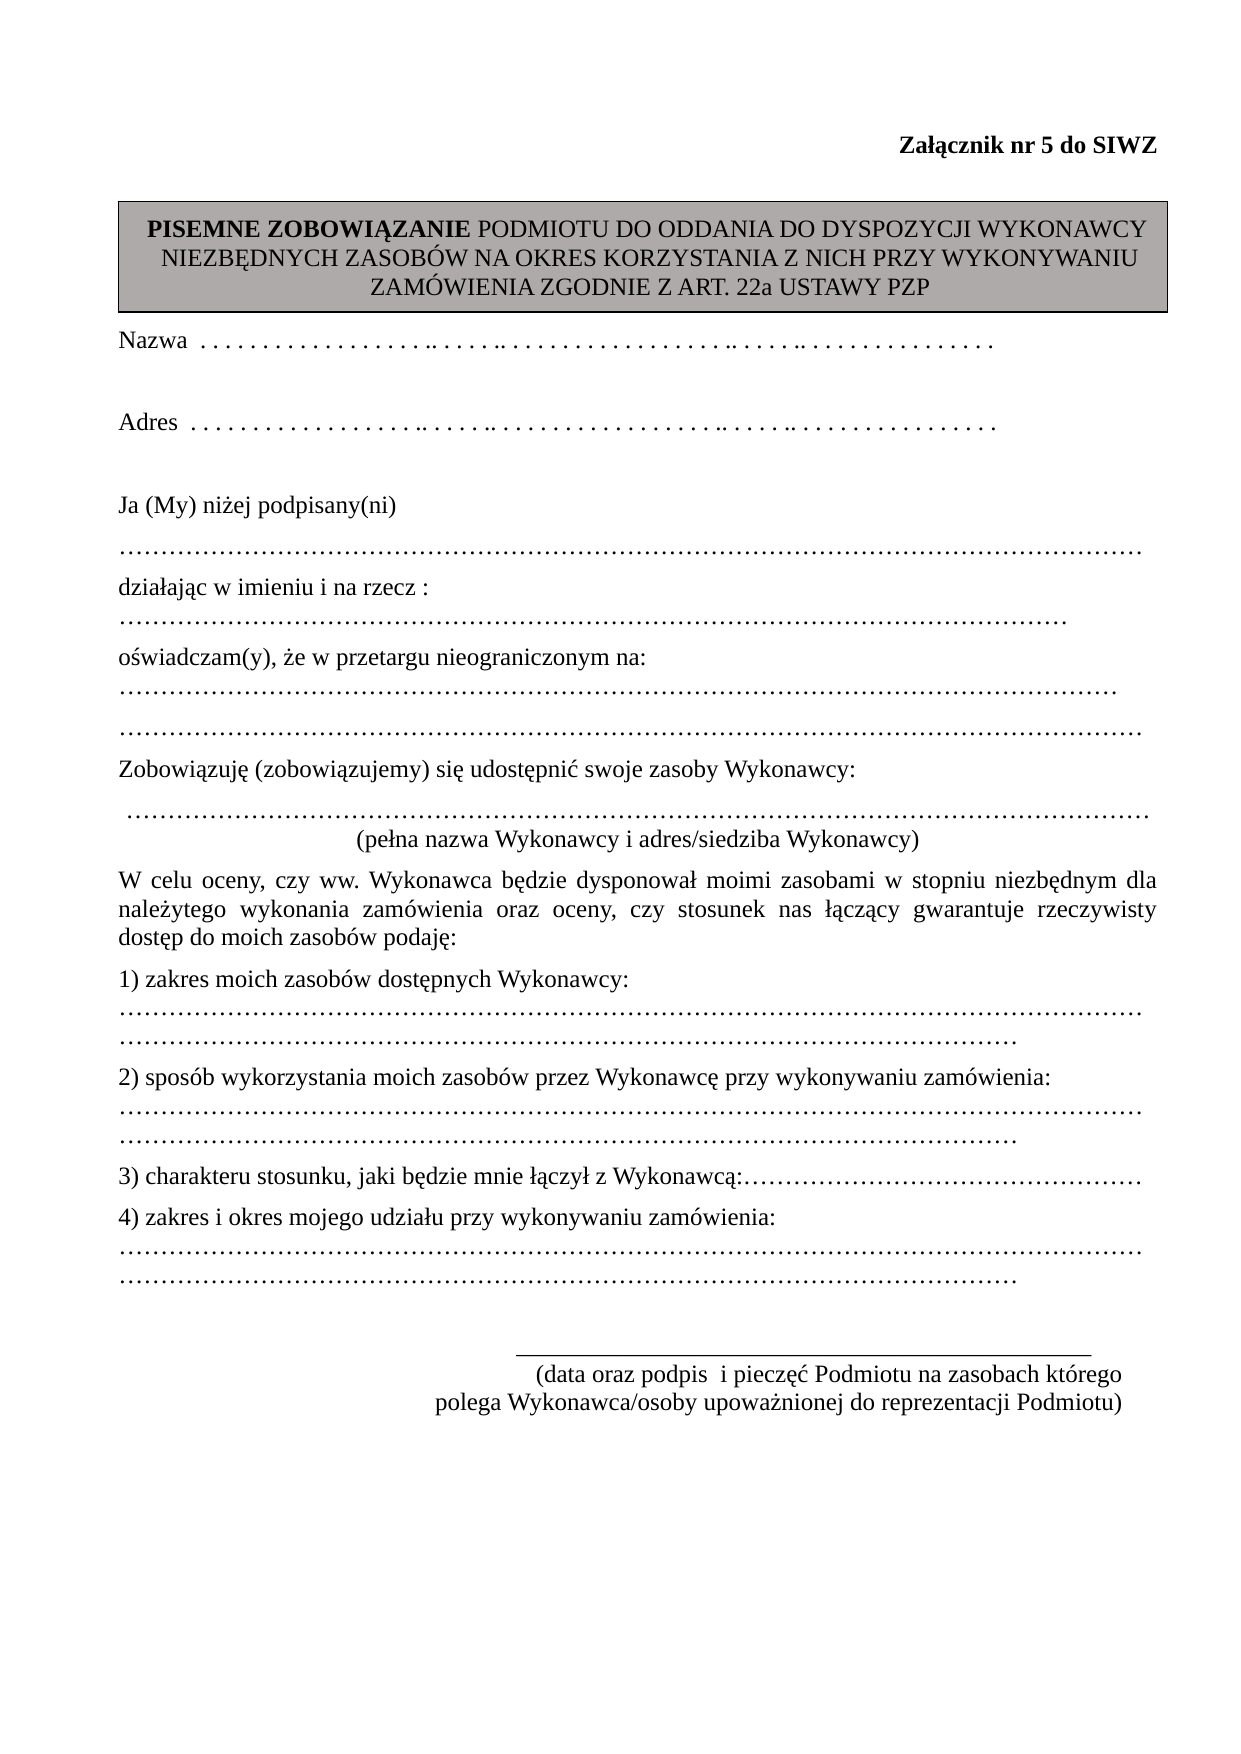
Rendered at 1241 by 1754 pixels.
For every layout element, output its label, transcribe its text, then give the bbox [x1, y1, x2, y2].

text oświadczam(y), że w przetargu nieograniczonym na: ………………………………………………………………………………………………………… [118, 642, 1158, 700]
text W celu oceny, czy ww. Wykonawca będzie dysponował moimi zasobami w stopniu niezbędnym dla należytego wykonania zamówienia oraz oceny, czy stosunek nas łączący gwarantuje rzeczywisty dostęp do moich zasobów podaję: [118, 865, 1158, 951]
table_header PISEMNE ZOBOWIĄZANIE PODMIOTU DO ODDANIA DO DYSPOZYCJI WYKONAWCY NIEZBĘDNYCH ZASOBÓW NA OKRES KORZYSTANIA Z NICH PRZY WYKONYWANIU ZAMÓWIENIA ZGODNIE Z ART. 22a USTAWY PZP [119, 202, 1167, 311]
text Nazwa . . . . . . . . . . . . . . . . . . .. . . . . .. . . . . . . . . . . . . . . . . . .. . . . . .. . . . . . . . . . . . . . . . [118, 325, 1158, 354]
text 3) charakteru stosunku, jaki będzie mnie łączył z Wykonawcą:………………………………………… [118, 1161, 1158, 1190]
text ______________________________________________ [413, 1330, 1122, 1359]
text …………………………………………………………………………………………………………… [118, 531, 1158, 560]
text …………………………………………………………………………………………………………… [118, 712, 1158, 741]
text 4) zakres i okres mojego udziału przy wykonywaniu zamówienia: …………………………………………………………………………………………………………………………………………………………………………………………………………… [118, 1202, 1158, 1289]
text (data oraz podpis i pieczęć Podmiotu na zasobach którego polega Wykonawca/osoby upoważnionej do reprezentacji Podmiotu) [413, 1359, 1122, 1416]
text Adres . . . . . . . . . . . . . . . . . . .. . . . . .. . . . . . . . . . . . . . . . . . .. . . . . .. . . . . . . . . . . . . . . . . [118, 407, 1158, 436]
text Załącznik nr 5 do SIWZ [118, 131, 1158, 159]
text Zobowiązuję (zobowiązujemy) się udostępnić swoje zasoby Wykonawcy: [118, 754, 1158, 782]
text działając w imieniu i na rzecz : …………………………………………………………………………………………………… [118, 572, 1158, 630]
text 1) zakres moich zasobów dostępnych Wykonawcy: …………………………………………………………………………………………………………………………………………………………………………………………………………… [118, 964, 1158, 1050]
text Ja (My) niżej podpisany(ni) [118, 490, 1158, 519]
text 2) sposób wykorzystania moich zasobów przez Wykonawcę przy wykonywaniu zamówienia: …………………………………………………………………………………………………………………………………………………………………………………………………………… [118, 1062, 1158, 1149]
text …………………………………………………………………………………………………………… (pełna nazwa Wykonawcy i adres/siedziba Wykonawcy) [118, 795, 1158, 852]
